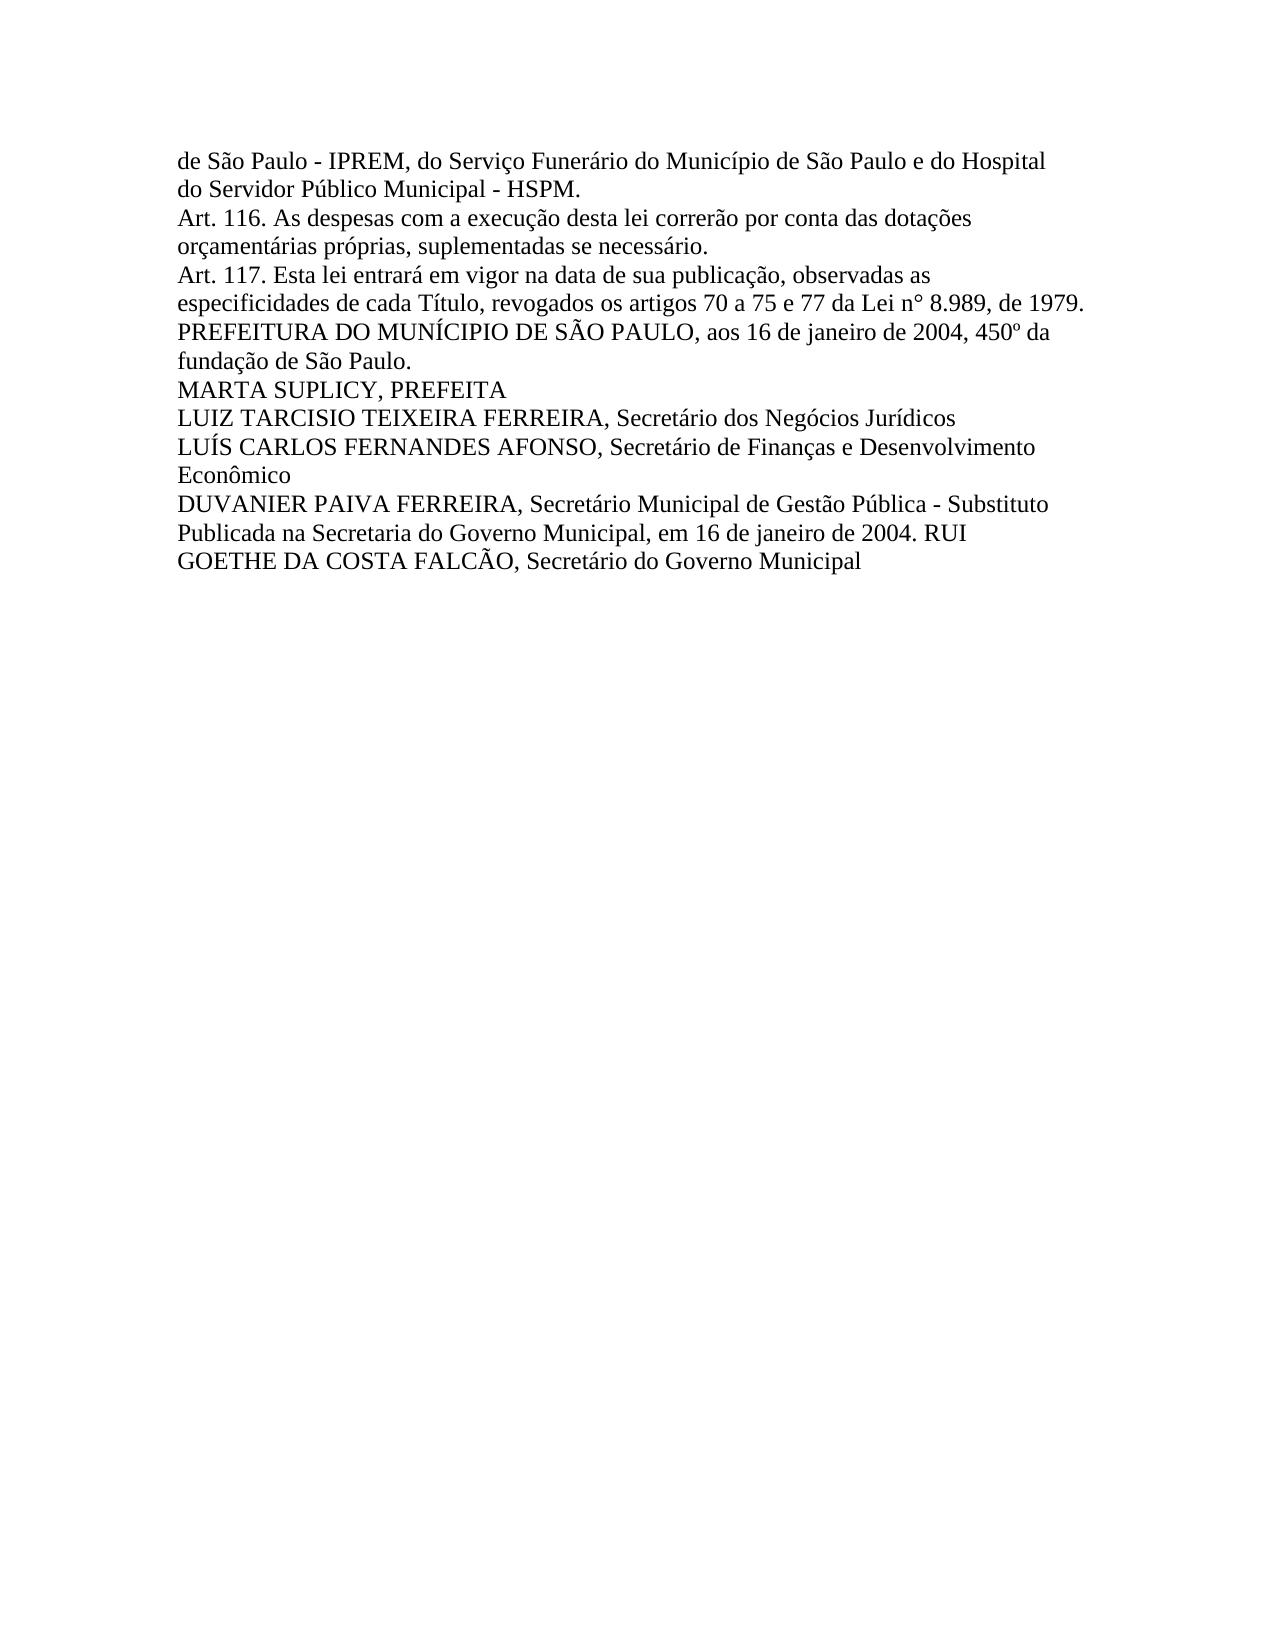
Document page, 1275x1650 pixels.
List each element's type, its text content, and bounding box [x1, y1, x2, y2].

text LUIZ TARCISIO TEIXEIRA FERREIRA, Secretário dos Negócios Jurídicos [177, 403, 1125, 432]
text Art. 117. Esta lei entrará em vigor na data de sua publicação, observadas as especificidades de cada Título, revogados os artigos 70 a 75 e 77 da Lei n° 8.989, de 1979. [177, 261, 1089, 317]
text Art. 116. As despesas com a execução desta lei correrão por conta das dotações orçamentárias próprias, suplementadas se necessário. [177, 204, 973, 260]
text fundação de São Paulo. [177, 346, 1125, 375]
text PREFEITURA DO MUNÍCIPIO DE SÃO PAULO, aos 16 de janeiro de 2004, 450º da [177, 317, 1125, 346]
text MARTA SUPLICY, PREFEITA [177, 375, 1125, 403]
text LUÍS CARLOS FERNANDES AFONSO, Secretário de Finanças e Desenvolvimento Econômico [177, 433, 1037, 489]
text DUVANIER PAIVA FERREIRA, Secretário Municipal de Gestão Pública - Substituto Publicada na Secretaria do Governo Municipal, em 16 de janeiro de 2004. RUI GOETHE DA COSTA FALCÃO, Secretário do Governo Municipal [177, 490, 1050, 575]
text de São Paulo - IPREM, do Serviço Funerário do Município de São Paulo e do Hospital do Servidor Público Municipal - HSPM. [177, 147, 1077, 203]
